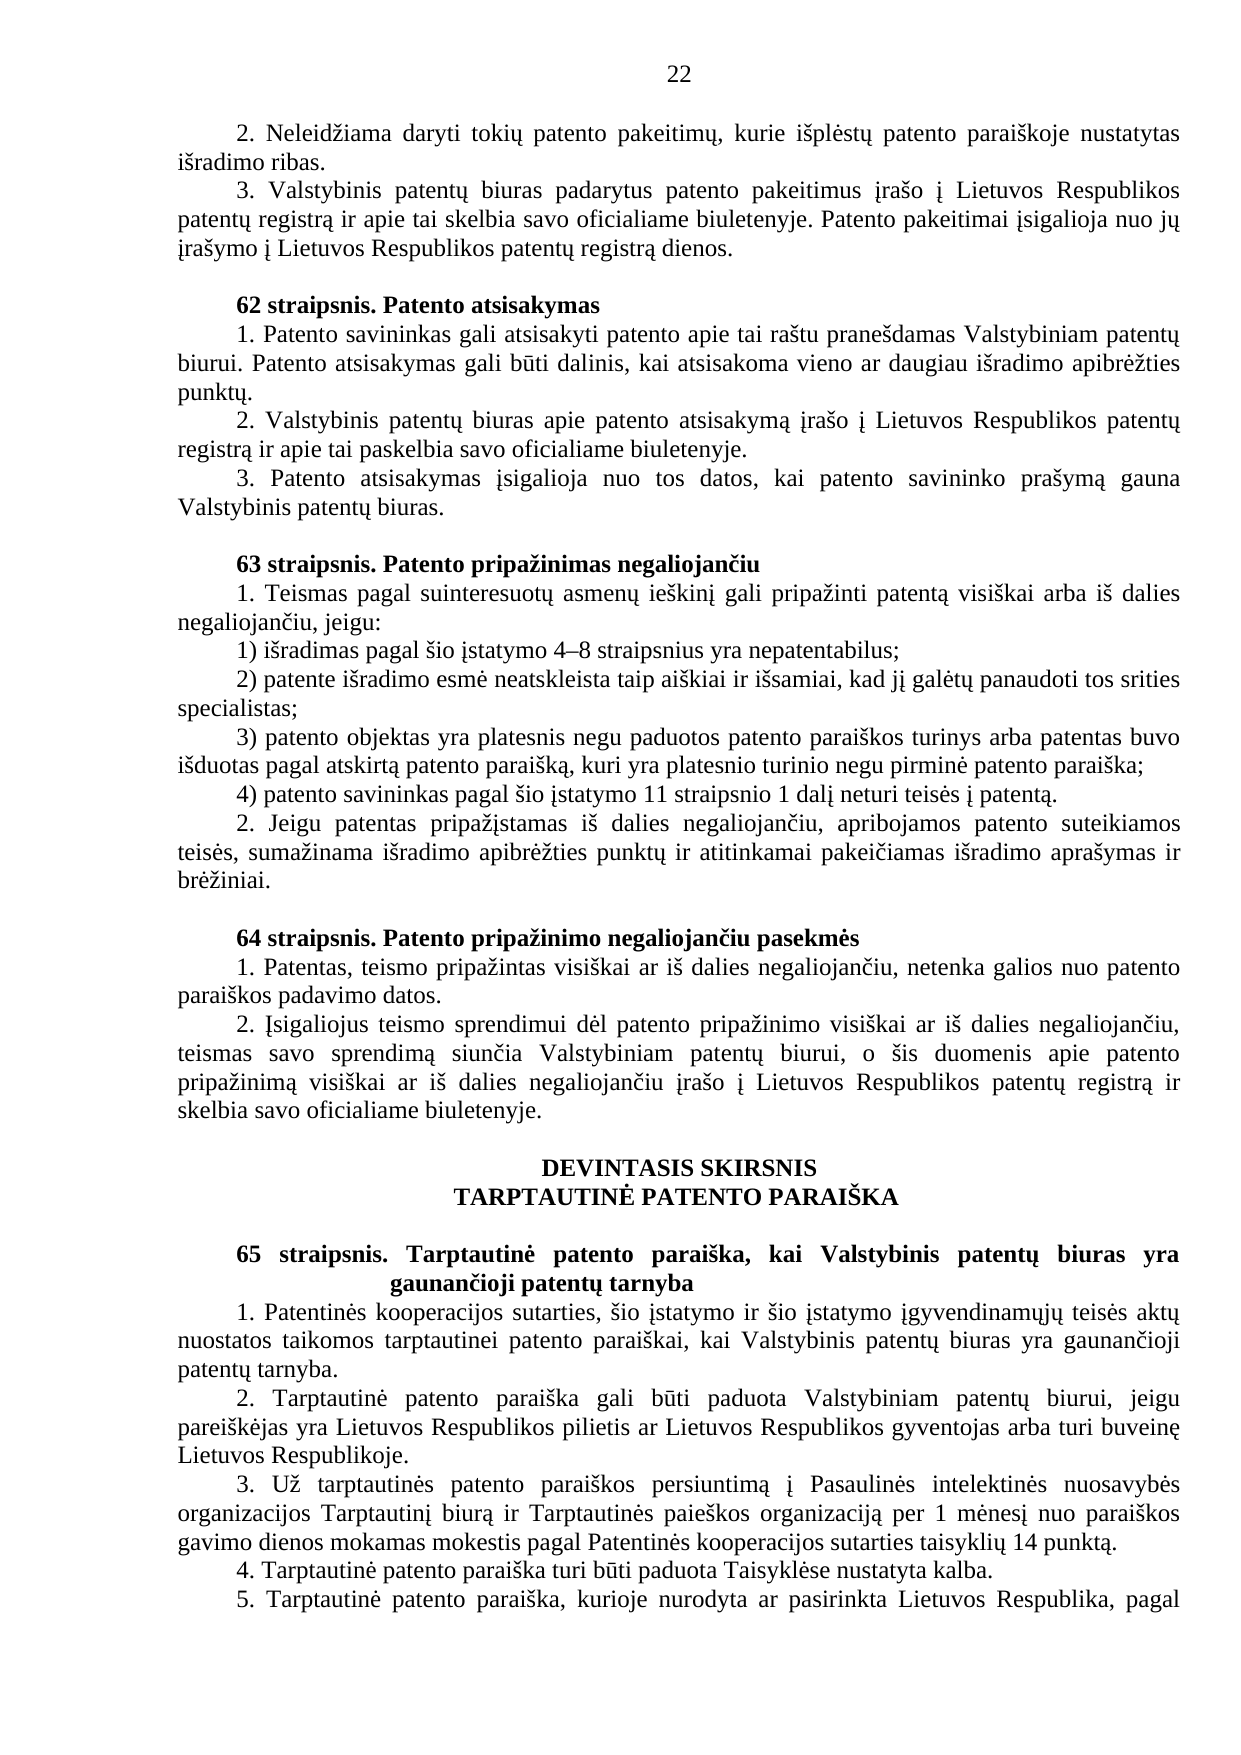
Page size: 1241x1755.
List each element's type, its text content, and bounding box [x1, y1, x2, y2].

text 1) išradimas pagal šio įstatymo 4–8 straipsnius yra nepatentabilus; [177, 636, 1181, 664]
text TARPTAUTINĖ PATENTO PARAIŠKA [177, 1182, 1181, 1211]
text DEVINTASIS SKIRSNIS [177, 1153, 1181, 1182]
text 3. Valstybinis patentų biuras padarytus patento pakeitimus įrašo į Lietuvos Respublikos patentų registrą ir apie tai skelbia savo oficialiame biuletenyje. Patento pakeitimai įsigalioja nuo jų įrašymo į Lietuvos Respublikos patentų registrą dienos. [177, 176, 1181, 262]
text 2) patente išradimo esmė neatskleista taip aiškiai ir išsamiai, kad jį galėtų panaudoti tos srities specialistas; [177, 664, 1181, 722]
text 1. Patentinės kooperacijos sutarties, šio įstatymo ir šio įstatymo įgyvendinamųjų teisės aktų nuostatos taikomos tarptautinei patento paraiškai, kai Valstybinis patentų biuras yra gaunančioji patentų tarnyba. [177, 1297, 1181, 1383]
text 2. Įsigaliojus teismo sprendimui dėl patento pripažinimo visiškai ar iš dalies negaliojančiu, teismas savo sprendimą siunčia Valstybiniam patentų biurui, o šis duomenis apie patento pripažinimą visiškai ar iš dalies negaliojančiu įrašo į Lietuvos Respublikos patentų registrą ir skelbia savo oficialiame biuletenyje. [177, 1009, 1181, 1124]
text 63 straipsnis. Patento pripažinimas negaliojančiu [177, 549, 1181, 578]
text 4. Tarptautinė patento paraiška turi būti paduota Taisyklėse nustatyta kalba. [177, 1556, 1181, 1584]
text 1. Patento savininkas gali atsisakyti patento apie tai raštu pranešdamas Valstybiniam patentų biurui. Patento atsisakymas gali būti dalinis, kai atsisakoma vieno ar daugiau išradimo apibrėžties punktų. [177, 319, 1181, 406]
text 4) patento savininkas pagal šio įstatymo 11 straipsnio 1 dalį neturi teisės į patentą. [177, 779, 1181, 808]
text 62 straipsnis. Patento atsisakymas [177, 291, 1181, 319]
text 2. Tarptautinė patento paraiška gali būti paduota Valstybiniam patentų biurui, jeigu pareiškėjas yra Lietuvos Respublikos pilietis ar Lietuvos Respublikos gyventojas arba turi buveinę Lietuvos Respublikoje. [177, 1383, 1181, 1469]
text 65 straipsnis. Tarptautinė patento paraiška, kai Valstybinis patentų biuras yra gaunančioji patentų tarnyba [236, 1239, 1181, 1297]
text 2. Neleidžiama daryti tokių patento pakeitimų, kurie išplėstų patento paraiškoje nustatytas išradimo ribas. [177, 118, 1181, 176]
text 2. Jeigu patentas pripažįstamas iš dalies negaliojančiu, apribojamos patento suteikiamos teisės, sumažinama išradimo apibrėžties punktų ir atitinkamai pakeičiamas išradimo aprašymas ir brėžiniai. [177, 808, 1181, 894]
text 2. Valstybinis patentų biuras apie patento atsisakymą įrašo į Lietuvos Respublikos patentų registrą ir apie tai paskelbia savo oficialiame biuletenyje. [177, 406, 1181, 463]
text 5. Tarptautinė patento paraiška, kurioje nurodyta ar pasirinkta Lietuvos Respublika, pagal [177, 1584, 1181, 1613]
text 64 straipsnis. Patento pripažinimo negaliojančiu pasekmės [177, 923, 1181, 952]
text 3. Už tarptautinės patento paraiškos persiuntimą į Pasaulinės intelektinės nuosavybės organizacijos Tarptautinį biurą ir Tarptautinės paieškos organizaciją per 1 mėnesį nuo paraiškos gavimo dienos mokamas mokestis pagal Patentinės kooperacijos sutarties taisyklių 14 punktą. [177, 1469, 1181, 1556]
text 1. Teismas pagal suinteresuotų asmenų ieškinį gali pripažinti patentą visiškai arba iš dalies negaliojančiu, jeigu: [177, 578, 1181, 636]
text 3. Patento atsisakymas įsigalioja nuo tos datos, kai patento savininko prašymą gauna Valstybinis patentų biuras. [177, 463, 1181, 521]
text 3) patento objektas yra platesnis negu paduotos patento paraiškos turinys arba patentas buvo išduotas pagal atskirtą patento paraišką, kuri yra platesnio turinio negu pirminė patento paraiška; [177, 722, 1181, 779]
text 1. Patentas, teismo pripažintas visiškai ar iš dalies negaliojančiu, netenka galios nuo patento paraiškos padavimo datos. [177, 952, 1181, 1009]
